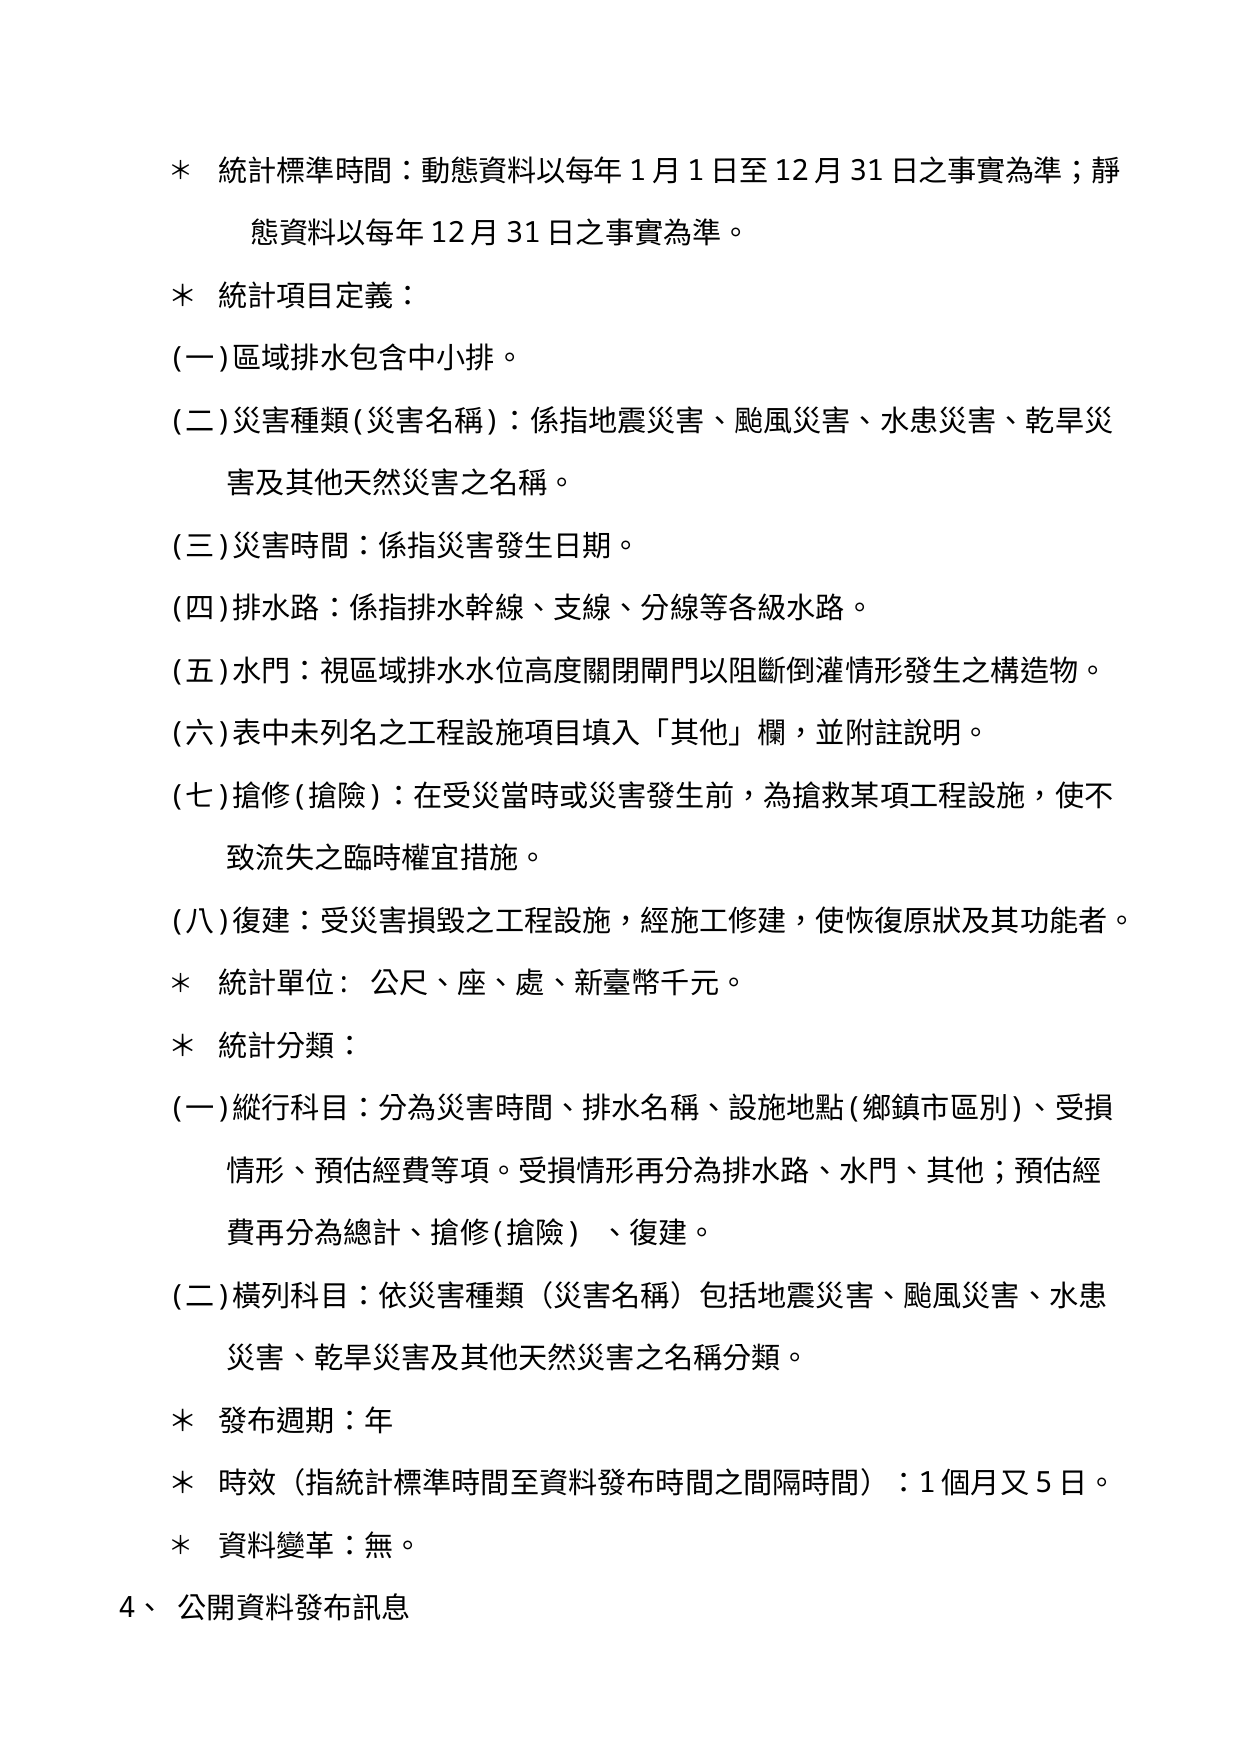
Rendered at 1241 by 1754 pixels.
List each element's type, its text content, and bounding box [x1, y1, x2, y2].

text (五)水門：視區域排水水位高度關閉閘門以阻斷倒灌情形發生之構造物。 [168, 627, 1122, 689]
text (七)搶修(搶險)：在受災當時或災害發生前，為搶救某項工程設施，使不致流失之臨時權宜措施。 [168, 752, 1122, 877]
text (二)橫列科目：依災害種類（災害名稱）包括地震災害、颱風災害、水患災害、乾旱災害及其他天然災害之名稱分類。 [168, 1252, 1122, 1377]
text (二)災害種類(災害名稱)：係指地震災害、颱風災害、水患災害、乾旱災害及其他天然災害之名稱。 [168, 377, 1122, 502]
text (四)排水路：係指排水幹線、支線、分線等各級水路。 [168, 564, 1122, 627]
text (六)表中未列名之工程設施項目填入「其他」欄，並附註說明。 [168, 689, 1122, 752]
list 時效（指統計標準時間至資料發布時間之間隔時間）：1個月又5日。 [168, 1439, 1122, 1502]
text (三)災害時間：係指災害發生日期。 [168, 502, 1122, 564]
list 公開資料發布訊息 [118, 1564, 1122, 1627]
list 統計分類： [168, 1002, 1122, 1064]
text (八)復建：受災害損毀之工程設施，經施工修建，使恢復原狀及其功能者。 [168, 877, 1122, 939]
list 統計標準時間：動態資料以每年1月1日至12月31日之事實為準；靜態資料以每年12月31日之事實為準。 [168, 127, 1122, 252]
list 統計單位: 公尺、座、處、新臺幣千元。 [168, 939, 1122, 1002]
list 資料變革：無。 [168, 1502, 1122, 1564]
list 發布週期：年 [168, 1377, 1122, 1439]
text (一)縱行科目：分為災害時間、排水名稱、設施地點(鄉鎮市區別)、受損情形、預估經費等項。受損情形再分為排水路、水門、其他；預估經費再分為總計、搶修(搶險) 、復建。 [168, 1064, 1122, 1252]
list 統計項目定義： [168, 252, 1122, 314]
text (一)區域排水包含中小排。 [168, 314, 1122, 377]
